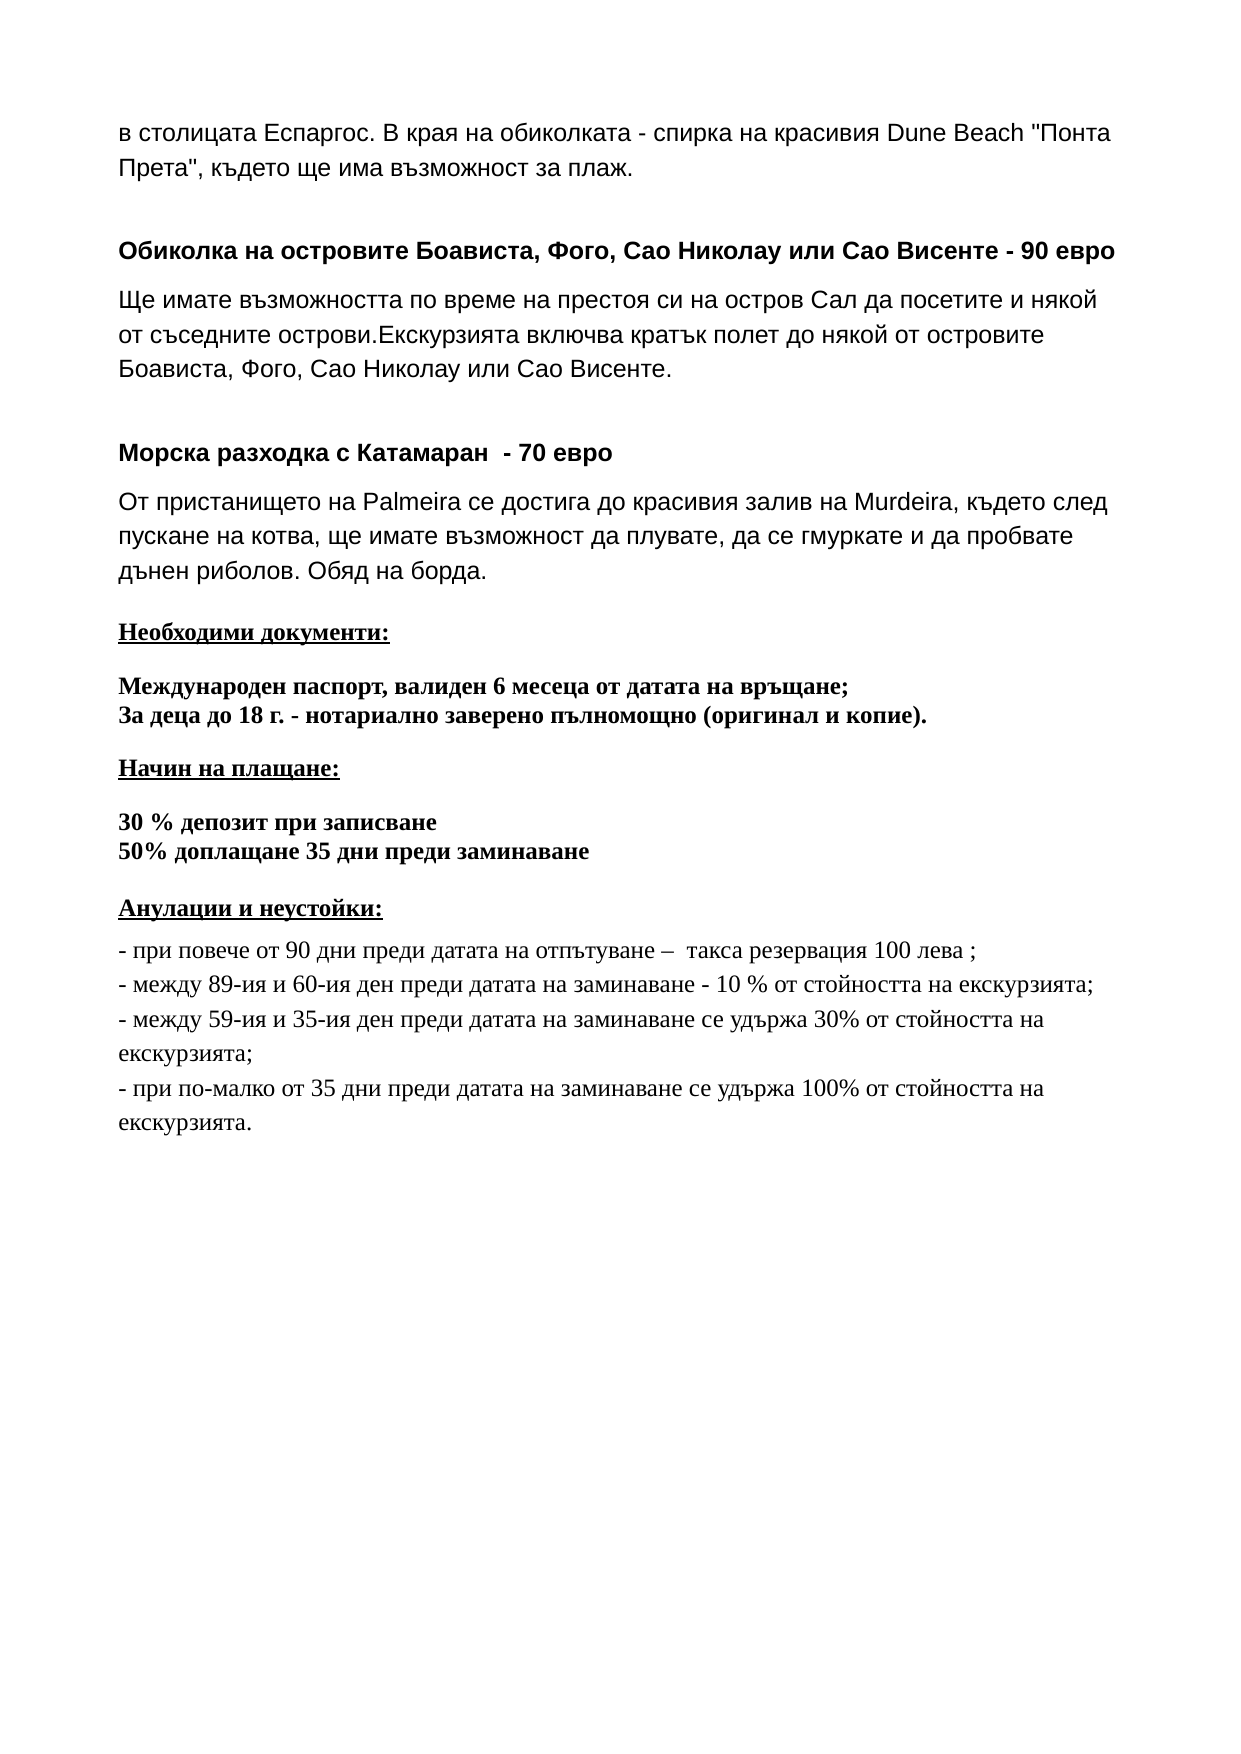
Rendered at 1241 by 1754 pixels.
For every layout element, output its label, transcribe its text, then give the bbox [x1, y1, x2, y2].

subtitle 30 % депозит при записване 50% доплащане 35 дни преди заминаване Анулации и неустойки: [118, 807, 1122, 922]
subtitle Необходими документи: [118, 617, 1122, 646]
text Обиколка на островите Боависта, Фого, Сао Николау или Сао Висенте - 90 евро [118, 202, 1122, 265]
text - при повече от 90 дни преди датата на отпътуване – такса резервация 100 лева ; - между 89-ия и 60-ия ден преди датата на заминаване - 10 % от стойността на екскурзията; - между 59-ия и 35-ия ден преди датата на заминаване се удържа 30% от стойността на екскурзията; - при по-малко от 35 дни преди датата на заминаване се удържа 100% от стойността на екскурзията. [118, 935, 1122, 1136]
text в столицата Еспаргос. В края на обиколката - спирка на красивия Dune Beach "Понта Прета", където ще има възможност за плаж. [118, 118, 1122, 181]
text От пристанището на Palmeira се достига до красивия залив на Murdeira, където след пускане на котва, ще имате възможност да плувате, да се гмуркате и да пробвате дънен риболов. Обяд на борда. [118, 487, 1122, 584]
text Ще имате възможността по време на престоя си на остров Сал да посетите и някой от съседните острови.Екскурзията включва кратък полет до някой от островите Боависта, Фого, Сао Николау или Сао Висенте. [118, 285, 1122, 383]
text Морска разходка с Катамаран - 70 евро [118, 403, 1122, 466]
subtitle Международен паспорт, валиден 6 месеца от датата на връщане; За деца до 18 г. - нотариално заверено пълномощно (оригинал и копие). [118, 671, 1122, 728]
subtitle Начин на плащане: [118, 753, 1122, 782]
